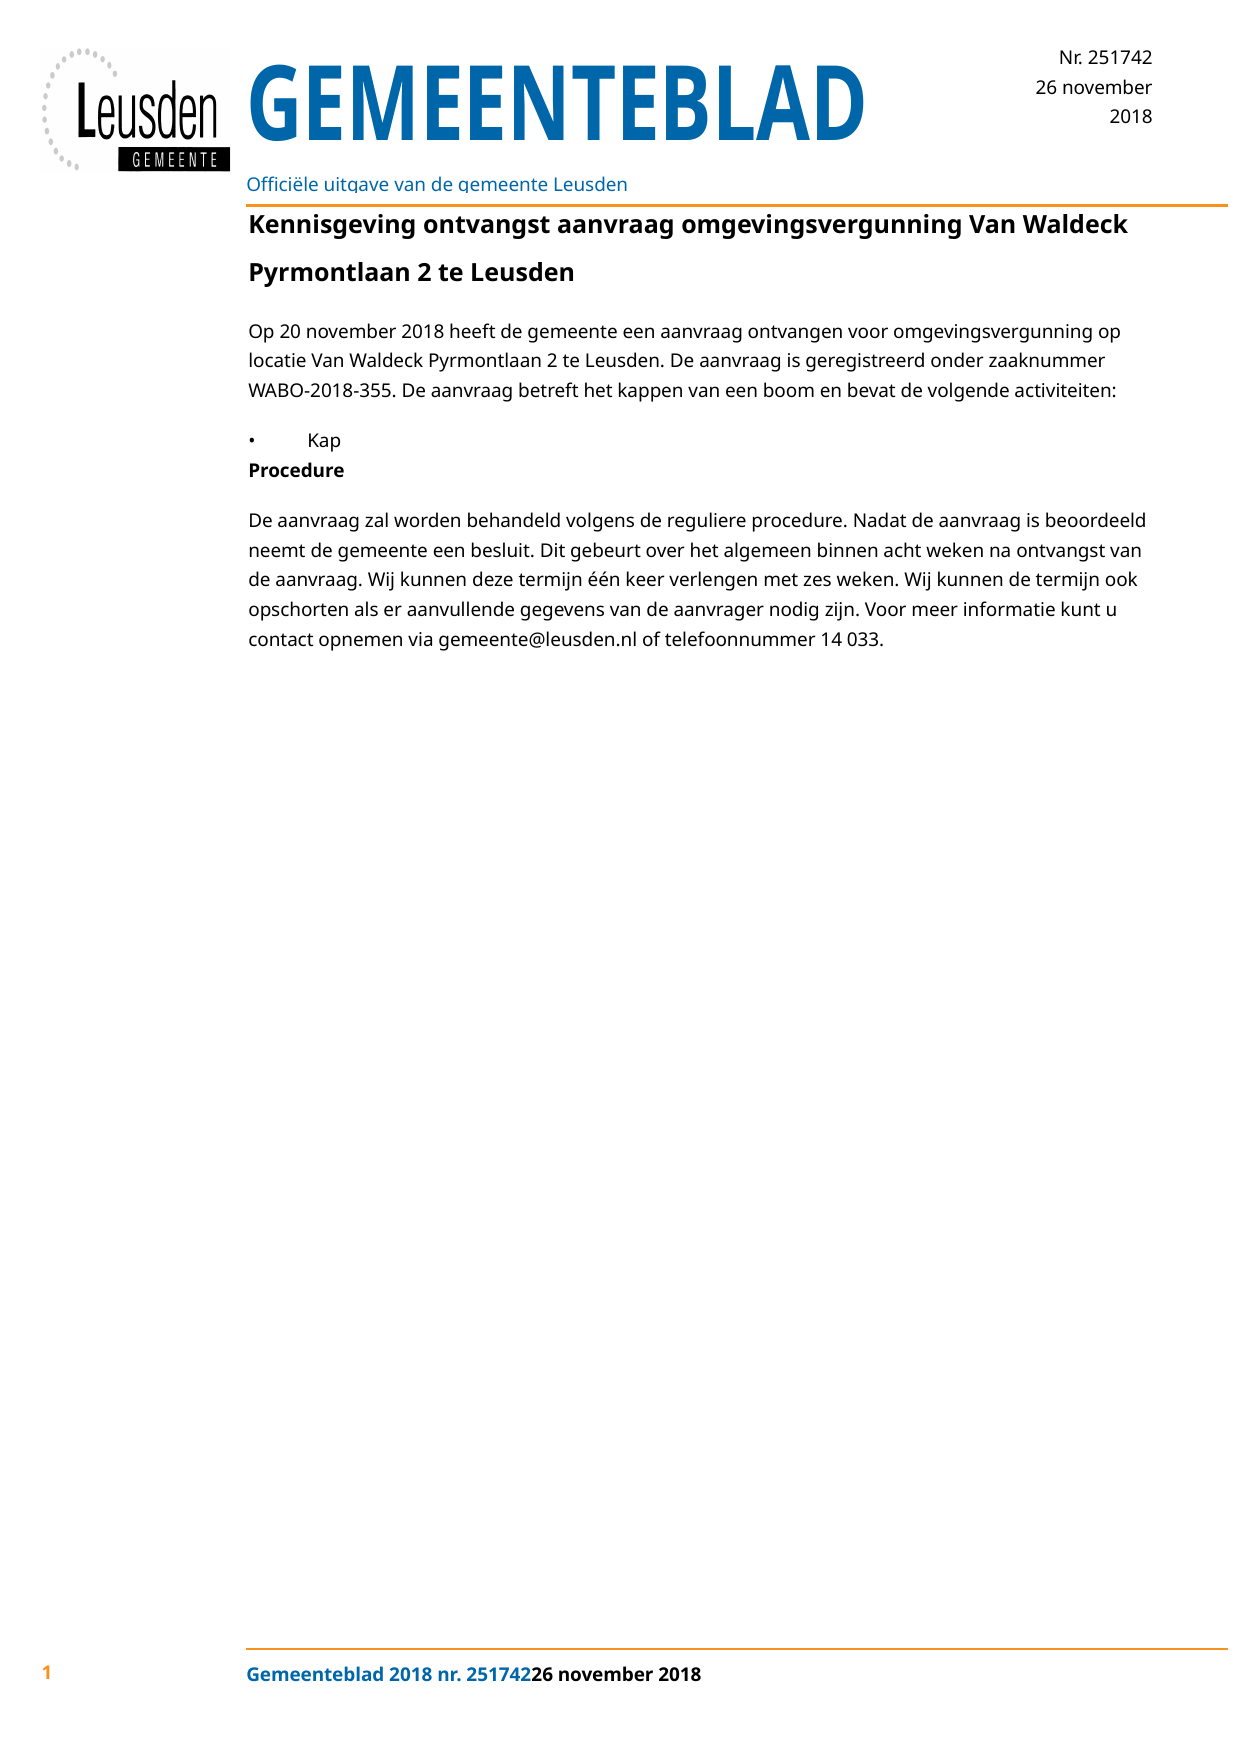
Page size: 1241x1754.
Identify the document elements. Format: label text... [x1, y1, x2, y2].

text De aanvraag zal worden behandeld volgens de reguliere procedure. Nadat de aanvraag is beoordeeld neemt de gemeente een besluit. Dit gebeurt over het algemeen binnen acht weken na ontvangst van de aanvraag. Wij kunnen deze termijn één keer verlengen met zes weken. Wij kunnen de termijn ook opschorten als er aanvullende gegevens van de aanvrager nodig zijn. Voor meer informatie kunt u contact opnemen via gemeente@leusden.nl of telefoonnummer 14 033. [248, 507, 1152, 652]
text Op 20 november 2018 heeft de gemeente een aanvraag ontvangen voor omgevingsvergunning op locatie Van Waldeck Pyrmontlaan 2 te Leusden. De aanvraag is geregistreerd onder zaaknummer WABO-2018-355. De aanvraag betreft het kappen van een boom en bevat de volgende activiteiten: [248, 318, 1152, 403]
text Kennisgeving ontvangst aanvraag omgevingsvergunning Van Waldeck Pyrmontlaan 2 te Leusden [248, 207, 1152, 288]
list Kap [248, 427, 1152, 453]
text Procedure [248, 457, 1152, 483]
picture [41, 47, 231, 172]
